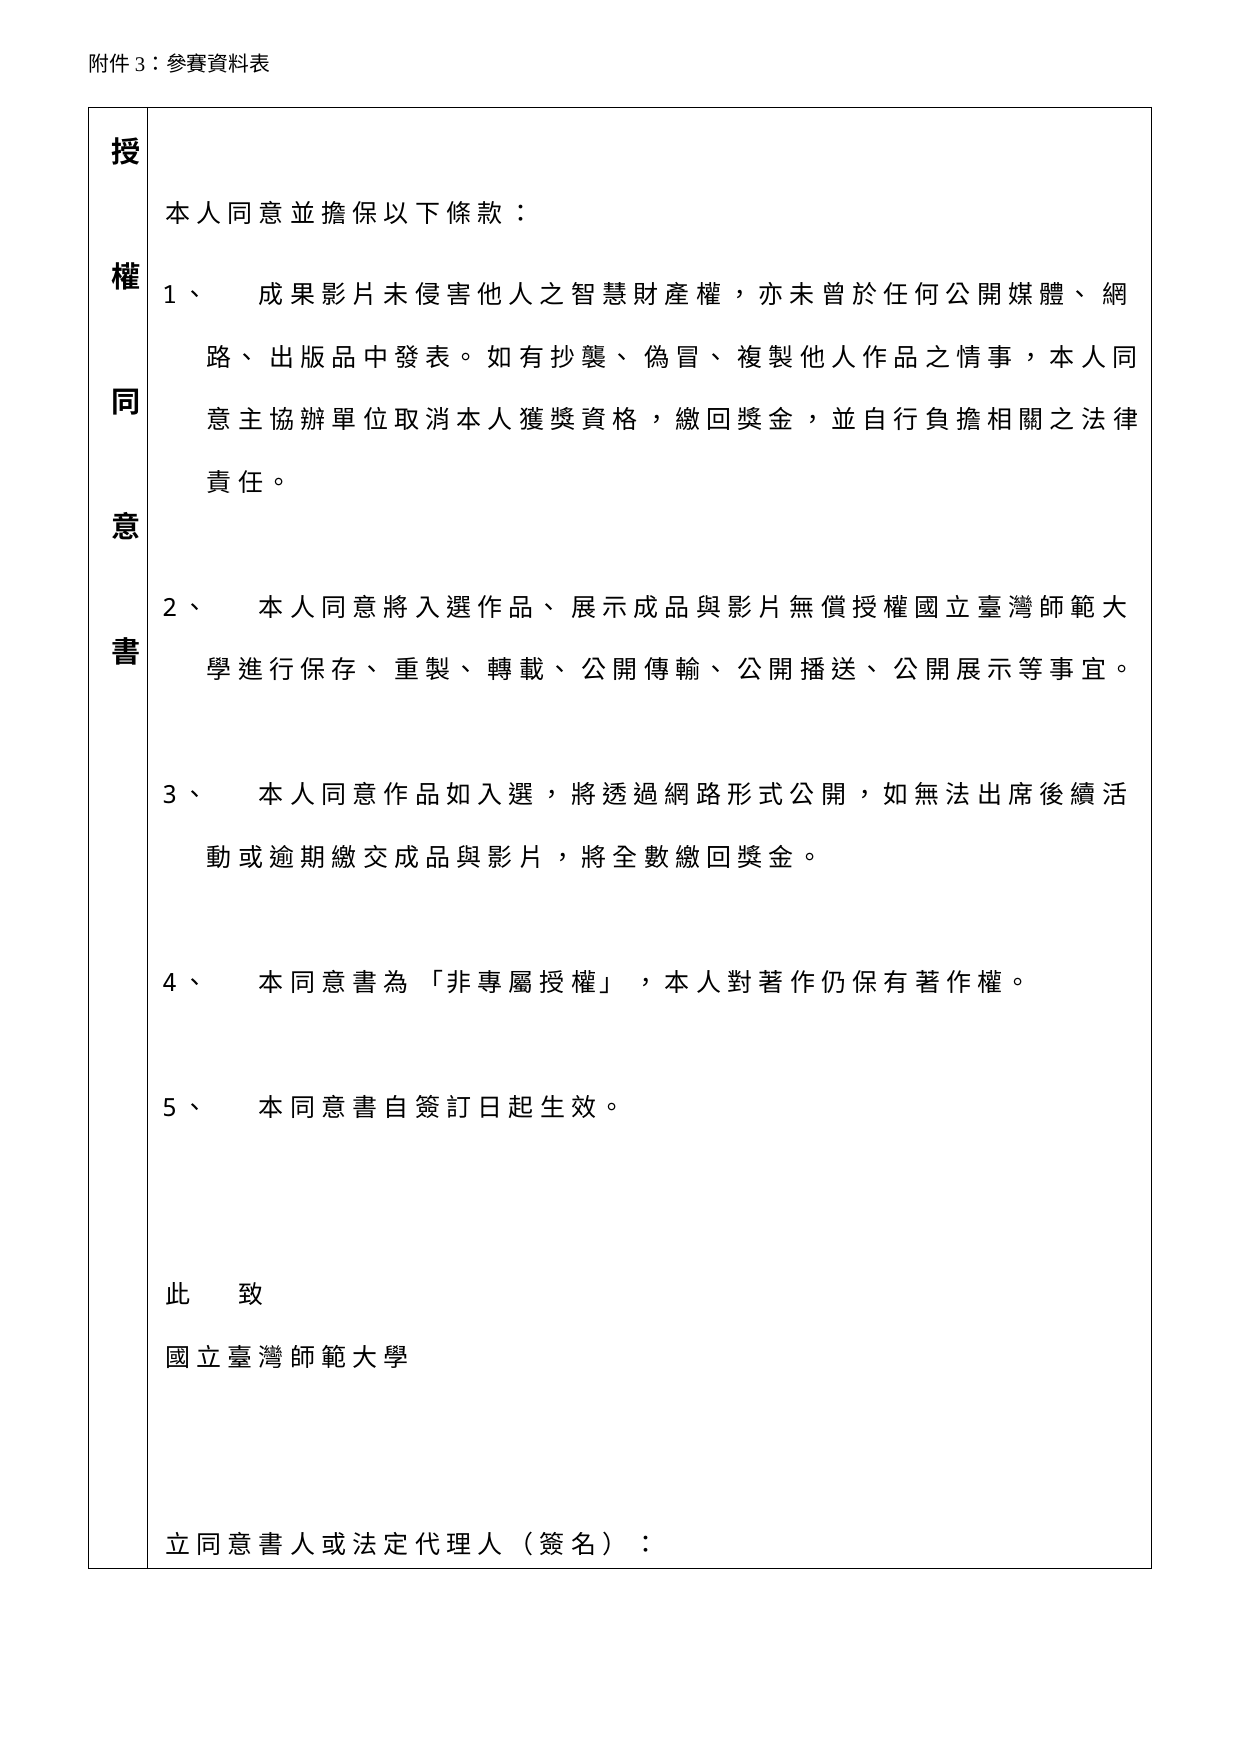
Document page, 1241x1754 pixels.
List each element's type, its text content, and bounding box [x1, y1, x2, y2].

table_cell 授 權 同 意 書 [89, 108, 147, 1568]
table_cell 本人同意並擔保以下條款： 成果影片未侵害他人之智慧財產權，亦未曾於任何公開媒體、網路、出版品中發表。如有抄襲、偽冒、複製他人作品之情事，本人同意主協辦單位取消本人獲獎資格，繳回獎金，並自行負擔相關之法律責任。 本人同意將入選作品、展示成品與影片無償授權國立臺灣師範大學進行保存、重製、轉載、公開傳輸、公開播送、公開展示等事宜。 本人同意作品如入選，將透過網路形式公開，如無法出席後續活動或逾期繳交成品與影片，將全數繳回獎金。 本同意書為「非專屬授權」，本人對著作仍保有著作權。 本同意書自簽訂日起生效。 此 致 國立臺灣師範大學 立同意書人或法定代理人（簽名）： [148, 108, 1151, 1568]
